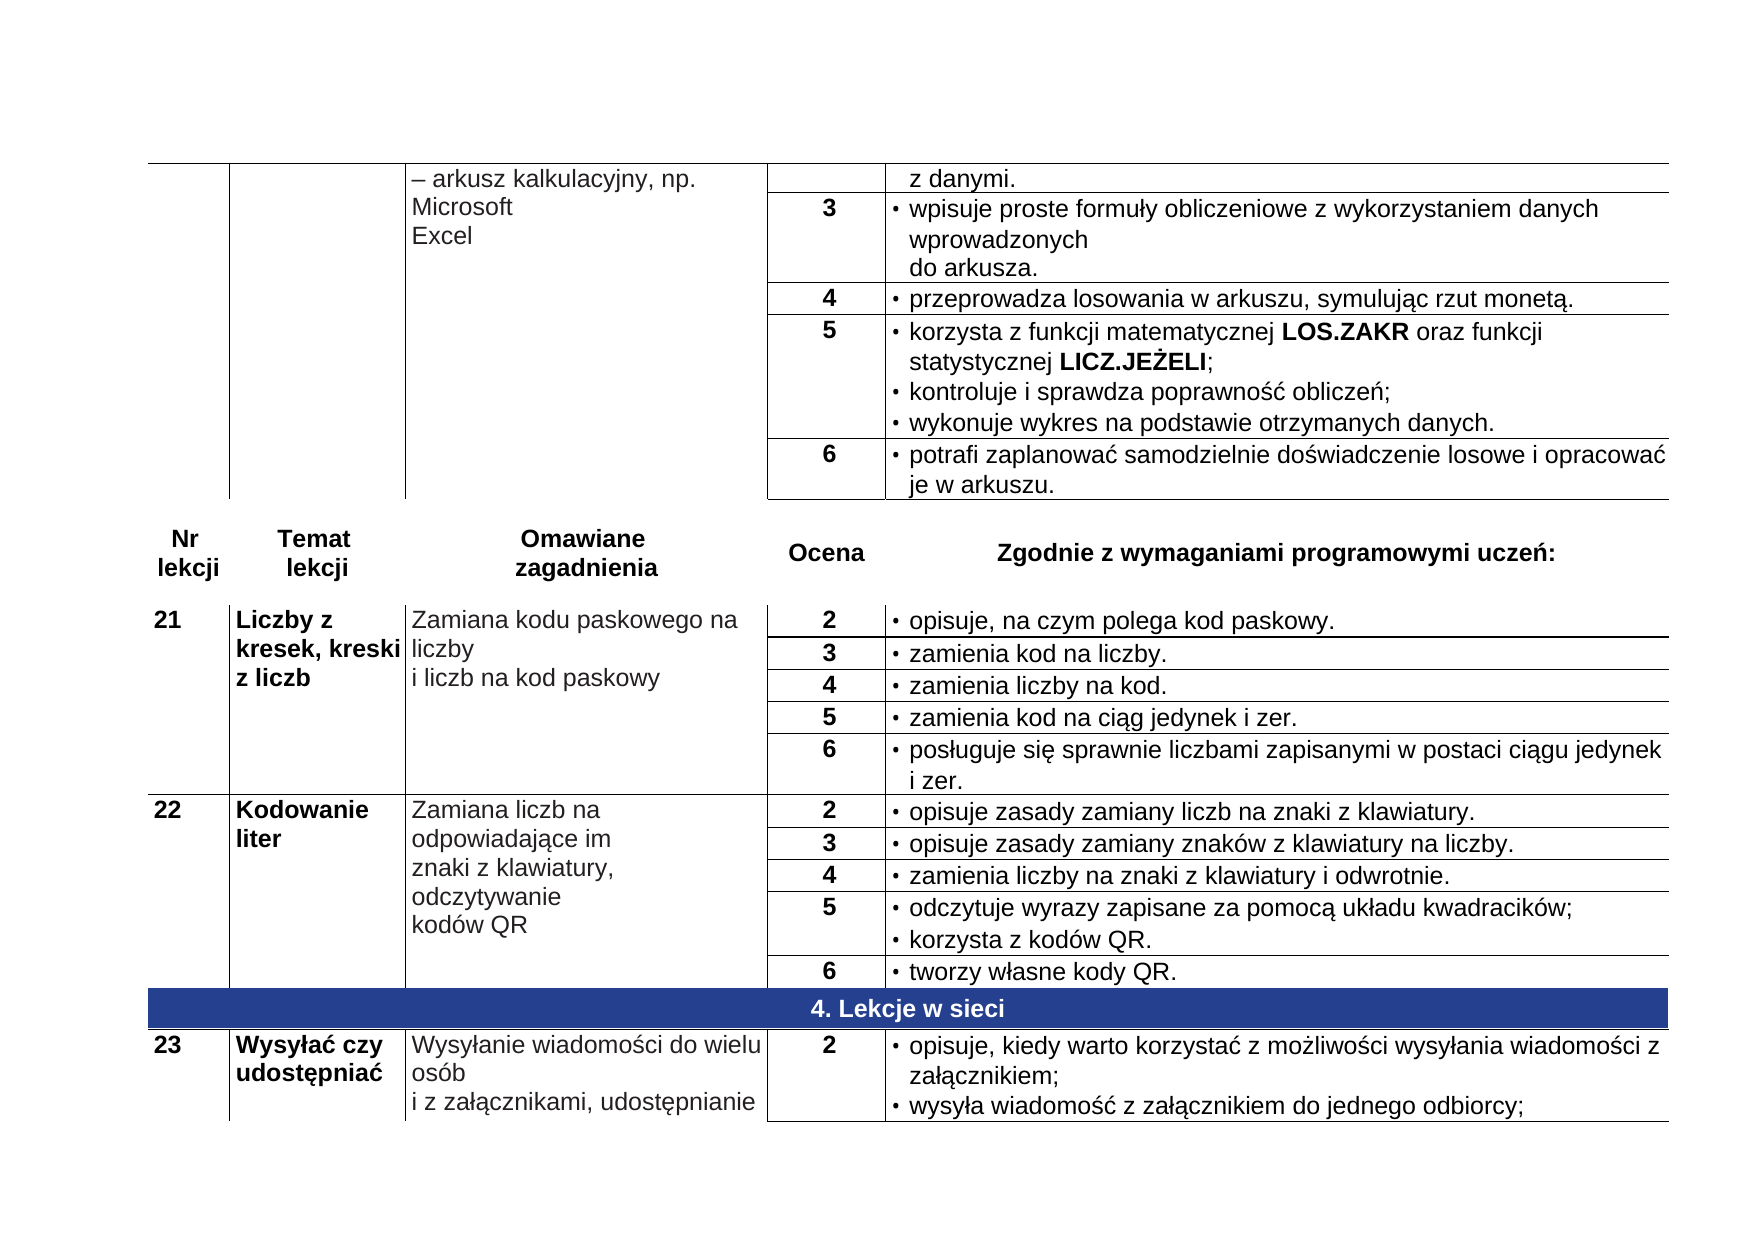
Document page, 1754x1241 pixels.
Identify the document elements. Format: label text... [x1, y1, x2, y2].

table_cell 2 [768, 795, 885, 827]
table_cell przeprowadza losowania w arkuszu, symulując rzut monetą. [886, 283, 1668, 314]
table_cell Liczby z kresek, kreski z liczb [230, 605, 405, 794]
table_cell 4 [768, 860, 885, 891]
table_cell 3 [768, 638, 885, 669]
table_cell 6 [768, 956, 885, 987]
table_cell 6 [768, 439, 885, 499]
table_cell posługuje się sprawnie liczbami zapisanymi w postaci ciągu jedynek i zer. [886, 734, 1668, 794]
table_cell 6 [768, 734, 885, 794]
table_cell Kodowanie liter [230, 795, 405, 987]
table_cell 23 [148, 1030, 229, 1121]
table_cell z danymi. [886, 164, 1668, 192]
table_cell 5 [768, 892, 885, 955]
table_cell opisuje, kiedy warto korzystać z możliwości wysyłania wiadomości z załącznikiem; wysyła wiadomość z załącznikiem do jednego odbiorcy; [886, 1030, 1668, 1121]
table_cell wpisuje proste formuły obliczeniowe z wykorzystaniem danych wprowadzonych do arkusza. [886, 193, 1668, 282]
table_cell zamienia liczby na znaki z klawiatury i odwrotnie. [886, 860, 1668, 891]
table_cell 4. Lekcje w sieci [148, 988, 1668, 1028]
table_cell 2 [768, 605, 885, 636]
table_cell 3 [768, 828, 885, 859]
table_cell 2 [768, 1030, 885, 1121]
table_cell 4 [768, 283, 885, 314]
table_cell Nr lekcji [148, 499, 229, 605]
table_cell 5 [768, 702, 885, 733]
table_cell [230, 164, 405, 499]
table_cell opisuje zasady zamiany liczb na znaki z klawiatury. [886, 795, 1668, 827]
table_cell 21 [148, 605, 229, 794]
table_cell korzysta z funkcji matematycznej LOS.ZAKR oraz funkcji statystycznej LICZ.JEŻELI; kontroluje i sprawdza poprawność obliczeń; wykonuje wykres na podstawie otrzymanych danych. [886, 315, 1668, 438]
table_cell zamienia liczby na kod. [886, 670, 1668, 701]
table_cell zamienia kod na ciąg jedynek i zer. [886, 702, 1668, 733]
table_cell Wysyłać czy udostępniać [230, 1030, 405, 1121]
table_cell Zgodnie z wymaganiami programowymi uczeń: [886, 500, 1668, 605]
table_cell 5 [768, 315, 885, 438]
table_cell 3 [768, 193, 885, 282]
table_cell tworzy własne kody QR. [886, 956, 1668, 987]
table_cell 22 [148, 795, 229, 987]
table_cell 4 [768, 670, 885, 701]
table_cell [768, 164, 885, 192]
table_cell opisuje zasady zamiany znaków z klawiatury na liczby. [886, 828, 1668, 859]
table_cell [148, 164, 229, 499]
table_cell Ocena [768, 500, 885, 605]
table_cell Wysyłanie wiadomości do wielu osób i z załącznikami, udostępnianie [406, 1030, 767, 1121]
table_cell Zamiana kodu paskowego na liczby i liczb na kod paskowy [406, 605, 767, 794]
table_cell – arkusz kalkulacyjny, np. Microsoft Excel [406, 164, 767, 499]
table_cell odczytuje wyrazy zapisane za pomocą układu kwadracików; korzysta z kodów QR. [886, 892, 1668, 955]
table_cell Temat lekcji [230, 499, 405, 605]
table_cell Omawiane zagadnienia [406, 499, 767, 605]
table_cell Zamiana liczb na odpowiadające im znaki z klawiatury, odczytywanie kodów QR [406, 795, 767, 987]
table_cell potrafi zaplanować samodzielnie doświadczenie losowe i opracować je w arkuszu. [886, 439, 1668, 499]
table_cell zamienia kod na liczby. [886, 638, 1668, 669]
table_cell opisuje, na czym polega kod paskowy. [886, 605, 1668, 636]
